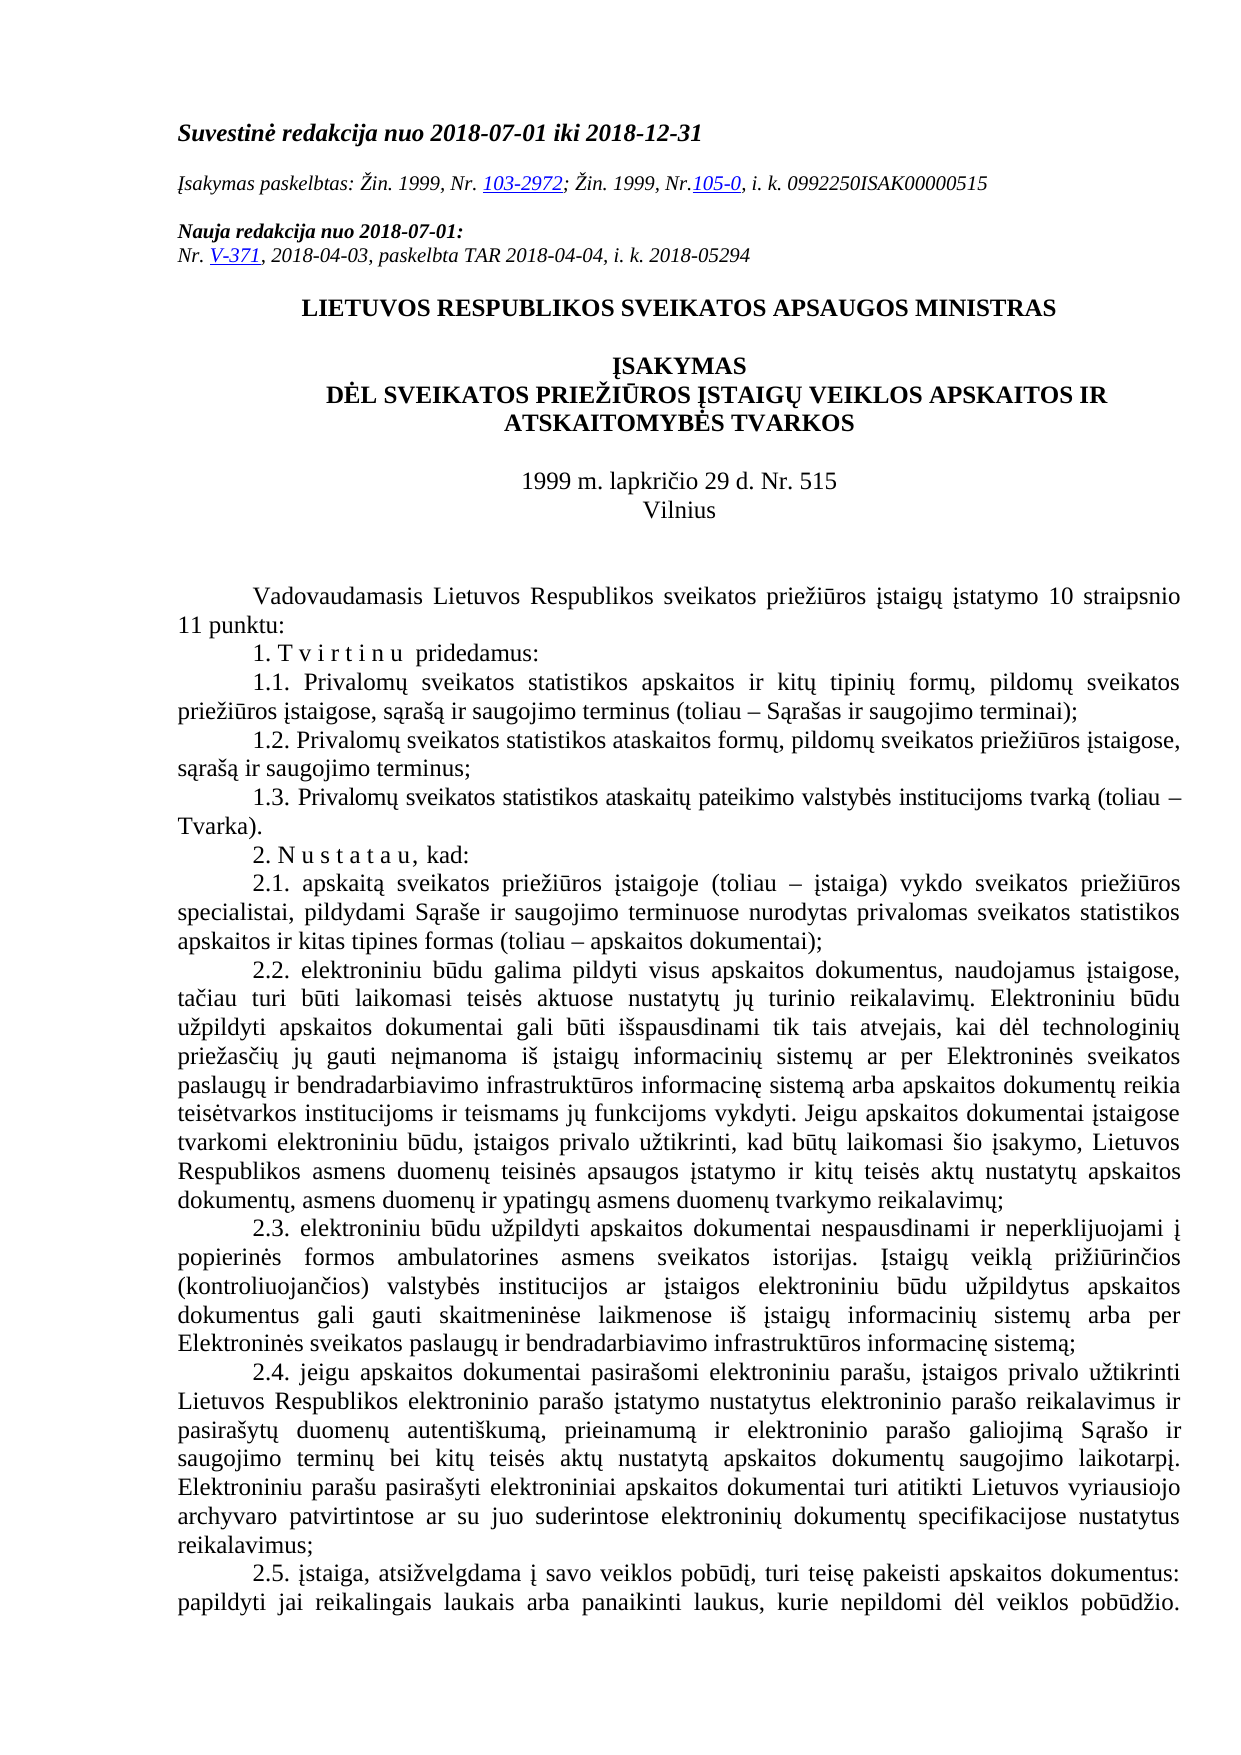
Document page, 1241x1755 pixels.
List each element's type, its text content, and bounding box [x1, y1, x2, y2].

text 2.1. apskaitą sveikatos priežiūros įstaigoje (toliau – įstaiga) vykdo sveikatos priežiūros specialistai, pildydami Sąraše ir saugojimo terminuose nurodytas privalomas sveikatos statistikos apskaitos ir kitas tipines formas (toliau – apskaitos dokumentai); [177, 868, 1181, 955]
text DĖL SVEIKATOS PRIEŽIŪROS ĮSTAIGŲ VEIKLOS APSKAITOS IR ATSKAITOMYBĖS TVARKOS [177, 380, 1181, 437]
text 1.2. Privalomų sveikatos statistikos ataskaitos formų, pildomų sveikatos priežiūros įstaigose, sąrašą ir saugojimo terminus; [177, 725, 1181, 782]
text 2. Nustatau, kad: [177, 840, 1181, 868]
text Nauja redakcija nuo 2018-07-01: [177, 219, 1181, 243]
text 1.3. Privalomų sveikatos statistikos ataskaitų pateikimo valstybės institucijoms tvarką (toliau – Tvarka). [177, 782, 1181, 840]
text 2.3. elektroniniu būdu užpildyti apskaitos dokumentai nespausdinami ir neperklijuojami į popierinės formos ambulatorines asmens sveikatos istorijas. Įstaigų veiklą prižiūrinčios (kontroliuojančios) valstybės institucijos ar įstaigos elektroniniu būdu užpildytus apskaitos dokumentus gali gauti skaitmeninėse laikmenose iš įstaigų informacinių sistemų arba per Elektroninės sveikatos paslaugų ir bendradarbiavimo infrastruktūros informacinę sistemą; [177, 1213, 1181, 1357]
text 1.1. Privalomų sveikatos statistikos apskaitos ir kitų tipinių formų, pildomų sveikatos priežiūros įstaigose, sąrašą ir saugojimo terminus (toliau – Sąrašas ir saugojimo terminai); [177, 667, 1181, 725]
text Įsakymas paskelbtas: Žin. 1999, Nr. 103-2972; Žin. 1999, Nr.105-0, i. k. 0992250ISAK00000515 [177, 171, 1181, 195]
text 2.5. įstaiga, atsižvelgdama į savo veiklos pobūdį, turi teisę pakeisti apskaitos dokumentus: papildyti jai reikalingais laukais arba panaikinti laukus, kurie nepildomi dėl veiklos pobūdžio. [177, 1558, 1181, 1616]
text Suvestinė redakcija nuo 2018-07-01 iki 2018-12-31 [177, 118, 1181, 147]
text 2.4. jeigu apskaitos dokumentai pasirašomi elektroniniu parašu, įstaigos privalo užtikrinti Lietuvos Respublikоs elektroninio parašo įstatymo nustatytus elektroninio parašo reikalavimus ir pasirašytų duomenų autentiškumą, prieinamumą ir elektroninio parašo galiojimą Sąrašo ir saugojimo terminų bei kitų teisės aktų nustatytą apskaitos dokumentų saugojimo laikotarpį. Elektroniniu parašu pasirašyti elektroniniai apskaitos dokumentai turi atitikti Lietuvos vyriausiojo archyvaro patvirtintose ar su juo suderintose elektroninių dokumentų specifikacijose nustatytus reikalavimus; [177, 1357, 1181, 1558]
text LIETUVOS RESPUBLIKOS SVEIKATOS APSAUGOS MINISTRAS [177, 293, 1181, 322]
text 1. Tvirtinu pridedamus: [177, 638, 1181, 667]
text Nr. V-371, 2018-04-03, paskelbta TAR 2018-04-04, i. k. 2018-05294 [177, 243, 1181, 267]
text 2.2. elektroniniu būdu galima pildyti visus apskaitos dokumentus, naudojamus įstaigose, tačiau turi būti laikomasi teisės aktuose nustatytų jų turinio reikalavimų. Elektroniniu būdu užpildyti apskaitos dokumentai gali būti išspausdinami tik tais atvejais, kai dėl technologinių priežasčių jų gauti neįmanoma iš įstaigų informacinių sistemų ar per Elektroninės sveikatos paslaugų ir bendradarbiavimo infrastruktūros informacinę sistemą arba apskaitos dokumentų reikia teisėtvarkos institucijoms ir teismams jų funkcijoms vykdyti. Jeigu apskaitos dokumentai įstaigose tvarkomi elektroniniu būdu, įstaigos privalo užtikrinti, kad būtų laikomasi šio įsakymo, Lietuvos Respublikos asmens duomenų teisinės apsaugos įstatymo ir kitų teisės aktų nustatytų apskaitos dokumentų, asmens duomenų ir ypatingų asmens duomenų tvarkymo reikalavimų; [177, 955, 1181, 1213]
text 1999 m. lapkričio 29 d. Nr. 515 [177, 466, 1181, 495]
text Vadovaudamasis Lietuvos Respublikоs sveikatos priežiūros įstaigų įstatymo 10 straipsnio 11 punktu: [177, 581, 1181, 638]
text ĮSAKYMAS [177, 351, 1181, 380]
text Vilnius [177, 495, 1181, 523]
